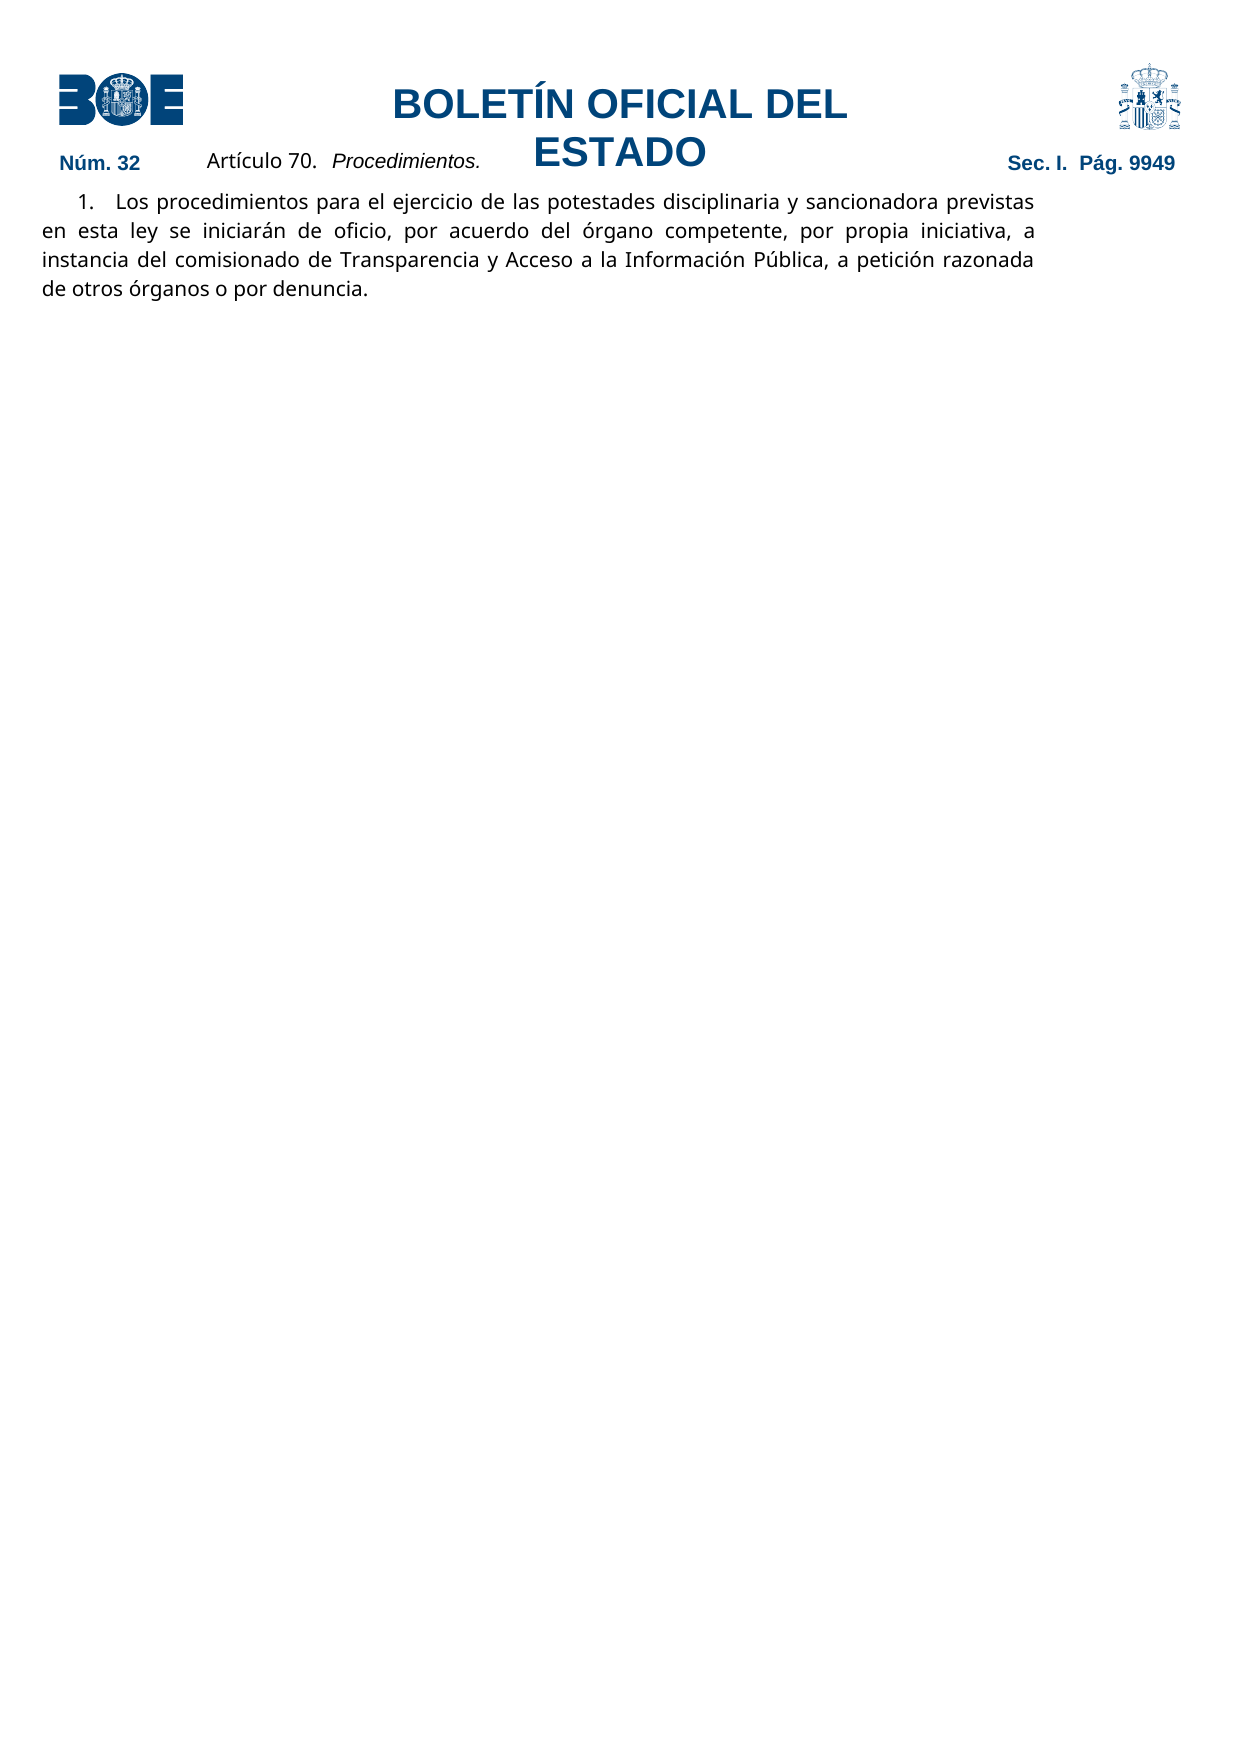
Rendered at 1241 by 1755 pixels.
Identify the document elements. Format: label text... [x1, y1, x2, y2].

text Artículo 70. Procedimientos. [207, 146, 300, 174]
text Artículo 70. Procedimientos. [940, 146, 1199, 174]
list Los procedimientos para el ejercicio de las potestades disciplinaria y sancionadora previstas en esta ley se iniciarán de oficio, por acuerdo del órgano competente, por propia iniciativa, a instancia del comisionado de Transparencia y Acceso a la Información Pública, a petición razonada de otros órganos o por denuncia. [42, 187, 1035, 302]
